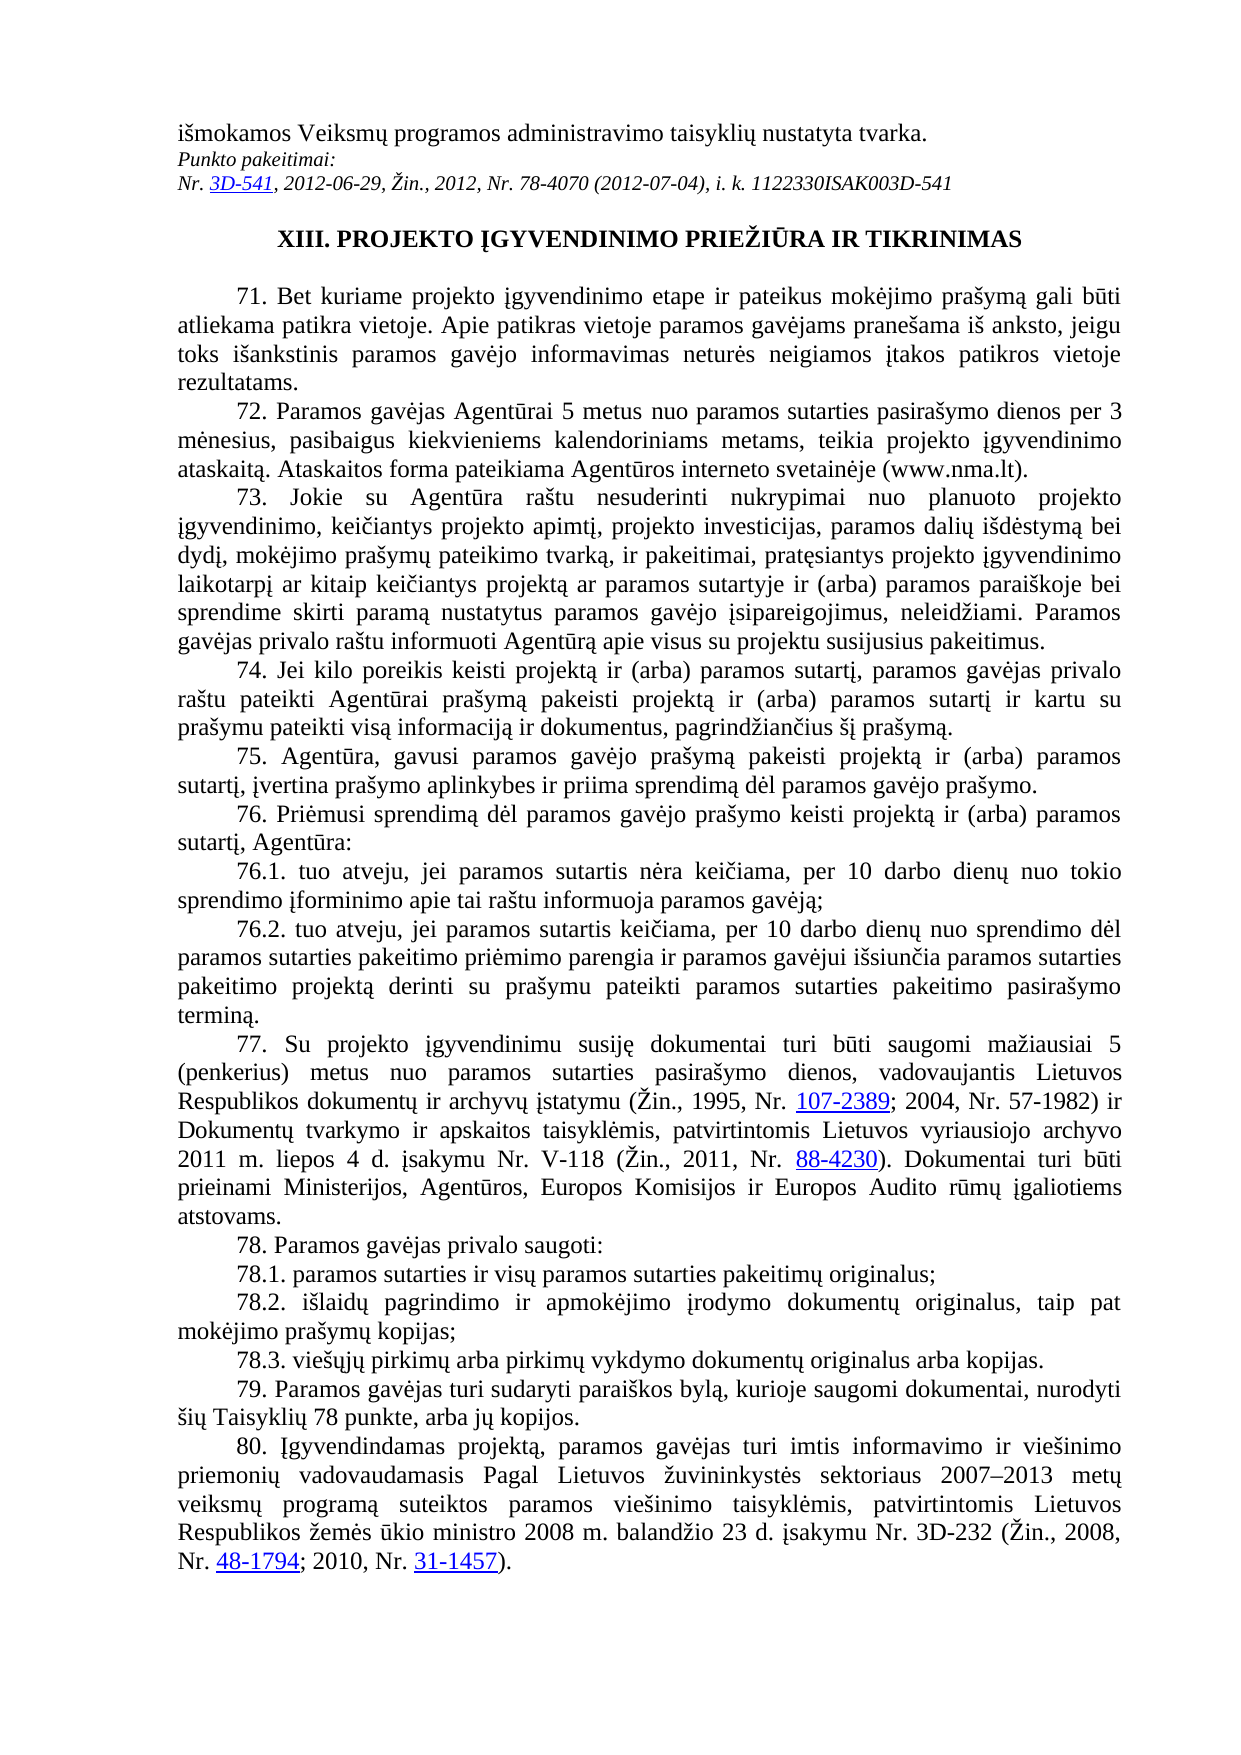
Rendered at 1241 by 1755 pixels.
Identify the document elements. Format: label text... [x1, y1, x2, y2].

text 78. Paramos gavėjas privalo saugoti: [177, 1230, 1122, 1259]
text 79. Paramos gavėjas turi sudaryti paraiškos bylą, kurioje saugomi dokumentai, nurodyti šių Taisyklių 78 punkte, arba jų kopijos. [177, 1374, 1122, 1431]
text Punkto pakeitimai: [177, 147, 1122, 171]
text XIII. PROJEKTO ĮGYVENDINIMO PRIEŽIŪRA IR TIKRINIMAS [177, 224, 1122, 252]
text 78.1. paramos sutarties ir visų paramos sutarties pakeitimų originalus; [177, 1259, 1122, 1287]
text išmokamos Veiksmų programos administravimo taisyklių nustatyta tvarka. [177, 118, 1122, 147]
text 72. Paramos gavėjas Agentūrai 5 metus nuo paramos sutarties pasirašymo dienos per 3 mėnesius, pasibaigus kiekvieniems kalendoriniams metams, teikia projekto įgyvendinimo ataskaitą. Ataskaitos forma pateikiama Agentūros interneto svetainėje (www.nma.lt). [177, 396, 1122, 482]
text 78.3. viešųjų pirkimų arba pirkimų vykdymo dokumentų originalus arba kopijas. [177, 1345, 1122, 1374]
text 78.2. išlaidų pagrindimo ir apmokėjimo įrodymo dokumentų originalus, taip pat mokėjimo prašymų kopijas; [177, 1287, 1122, 1345]
text 73. Jokie su Agentūra raštu nesuderinti nukrypimai nuo planuoto projekto įgyvendinimo, keičiantys projekto apimtį, projekto investicijas, paramos dalių išdėstymą bei dydį, mokėjimo prašymų pateikimo tvarką, ir pakeitimai, pratęsiantys projekto įgyvendinimo laikotarpį ar kitaip keičiantys projektą ar paramos sutartyje ir (arba) paramos paraiškoje bei sprendime skirti paramą nustatytus paramos gavėjo įsipareigojimus, neleidžiami. Paramos gavėjas privalo raštu informuoti Agentūrą apie visus su projektu susijusius pakeitimus. [177, 482, 1122, 655]
text Nr. 3D-541, 2012-06-29, Žin., 2012, Nr. 78-4070 (2012-07-04), i. k. 1122330ISAK003D-541 [177, 171, 1122, 195]
text 71. Bet kuriame projekto įgyvendinimo etape ir pateikus mokėjimo prašymą gali būti atliekama patikra vietoje. Apie patikras vietoje paramos gavėjams pranešama iš anksto, jeigu toks išankstinis paramos gavėjo informavimas neturės neigiamos įtakos patikros vietoje rezultatams. [177, 281, 1122, 396]
text 75. Agentūra, gavusi paramos gavėjo prašymą pakeisti projektą ir (arba) paramos sutartį, įvertina prašymo aplinkybes ir priima sprendimą dėl paramos gavėjo prašymo. [177, 741, 1122, 799]
text 77. Su projekto įgyvendinimu susiję dokumentai turi būti saugomi mažiausiai 5 (penkerius) metus nuo paramos sutarties pasirašymo dienos, vadovaujantis Lietuvos Respublikos dokumentų ir archyvų įstatymu (Žin., 1995, Nr. 107-2389; 2004, Nr. 57-1982) ir Dokumentų tvarkymo ir apskaitos taisyklėmis, patvirtintomis Lietuvos vyriausiojo archyvo 2011 m. liepos 4 d. įsakymu Nr. V-118 (Žin., 2011, Nr. 88-4230). Dokumentai turi būti prieinami Ministerijos, Agentūros, Europos Komisijos ir Europos Audito rūmų įgaliotiems atstovams. [177, 1029, 1122, 1230]
text 76.1. tuo atveju, jei paramos sutartis nėra keičiama, per 10 darbo dienų nuo tokio sprendimo įforminimo apie tai raštu informuoja paramos gavėją; [177, 856, 1122, 914]
text 76.2. tuo atveju, jei paramos sutartis keičiama, per 10 darbo dienų nuo sprendimo dėl paramos sutarties pakeitimo priėmimo parengia ir paramos gavėjui išsiunčia paramos sutarties pakeitimo projektą derinti su prašymu pateikti paramos sutarties pakeitimo pasirašymo terminą. [177, 914, 1122, 1029]
text 74. Jei kilo poreikis keisti projektą ir (arba) paramos sutartį, paramos gavėjas privalo raštu pateikti Agentūrai prašymą pakeisti projektą ir (arba) paramos sutartį ir kartu su prašymu pateikti visą informaciją ir dokumentus, pagrindžiančius šį prašymą. [177, 655, 1122, 741]
text 76. Priėmusi sprendimą dėl paramos gavėjo prašymo keisti projektą ir (arba) paramos sutartį, Agentūra: [177, 799, 1122, 856]
text 80. Įgyvendindamas projektą, paramos gavėjas turi imtis informavimo ir viešinimo priemonių vadovaudamasis Pagal Lietuvos žuvininkystės sektoriaus 2007–2013 metų veiksmų programą suteiktos paramos viešinimo taisyklėmis, patvirtintomis Lietuvos Respublikos žemės ūkio ministro 2008 m. balandžio 23 d. įsakymu Nr. 3D-232 (Žin., 2008, Nr. 48-1794; 2010, Nr. 31-1457). [177, 1431, 1122, 1575]
